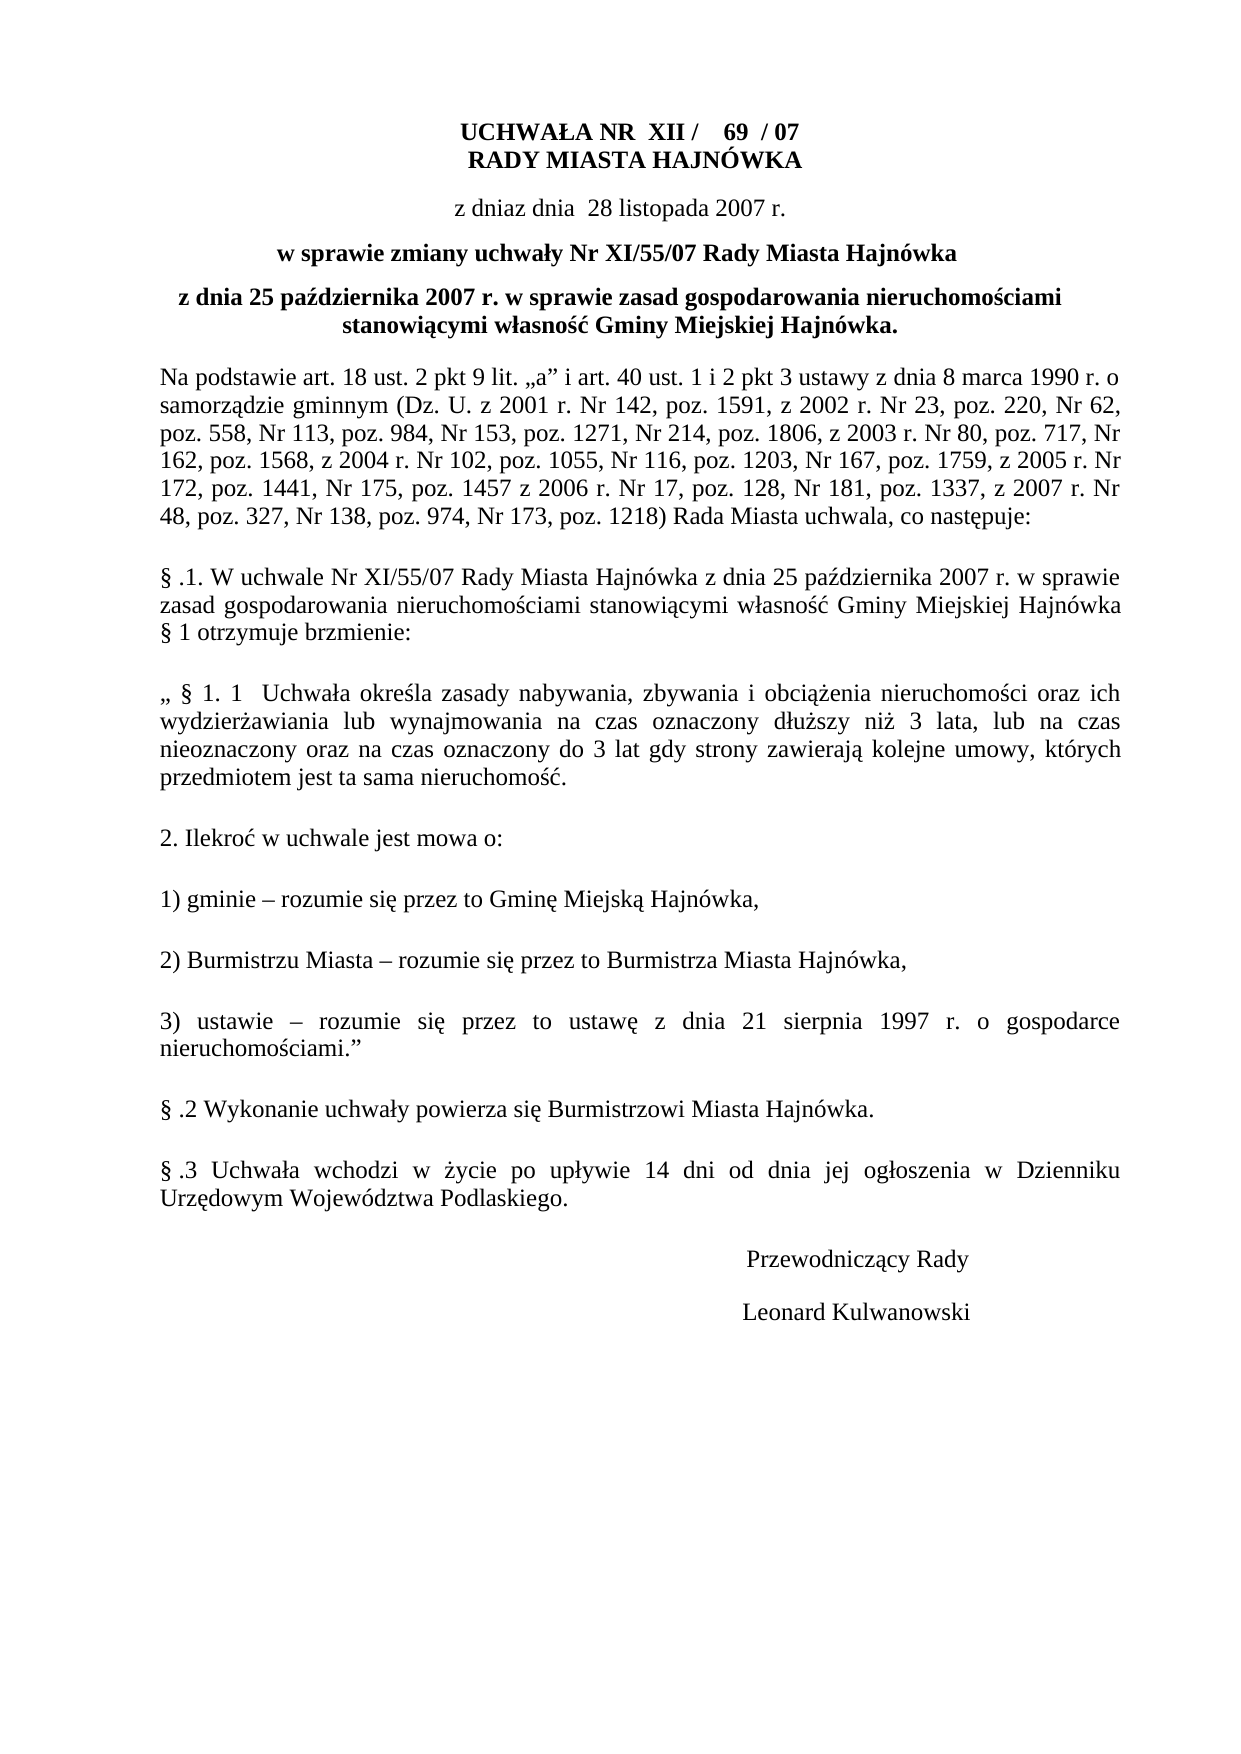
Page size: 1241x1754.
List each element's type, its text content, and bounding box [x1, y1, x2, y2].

list 3) ustawie – rozumie się przez to ustawę z dnia 21 sierpnia 1997 r. o gospodarce nieruchomościami.” [118, 1007, 1122, 1062]
list 1) gminie – rozumie się przez to Gminę Miejską Hajnówka, [118, 885, 1122, 912]
list Na podstawie art. 18 ust. 2 pkt 9 lit. „a” i art. 40 ust. 1 i 2 pkt 3 ustawy z dnia 8 marca 1990 r. o samorządzie gminnym (Dz. U. z 2001 r. Nr 142, poz. 1591, z 2002 r. Nr 23, poz. 220, Nr 62, poz. 558, Nr 113, poz. 984, Nr 153, poz. 1271, Nr 214, poz. 1806, z 2003 r. Nr 80, poz. 717, Nr 162, poz. 1568, z 2004 r. Nr 102, poz. 1055, Nr 116, poz. 1203, Nr 167, poz. 1759, z 2005 r. Nr 172, poz. 1441, Nr 175, poz. 1457 z 2006 r. Nr 17, poz. 128, Nr 181, poz. 1337, z 2007 r. Nr 48, poz. 327, Nr 138, poz. 974, Nr 173, poz. 1218) Rada Miasta uchwala, co następuje: [118, 363, 1122, 530]
text Leonard Kulwanowski [118, 1298, 1122, 1326]
list Przewodniczący Rady [118, 1245, 1122, 1273]
list Uchwała wchodzi w życie po upływie 14 dni od dnia jej ogłoszenia w Dzienniku Urzędowym Województwa Podlaskiego. [118, 1157, 1122, 1212]
list z dnia 28 listopada 2007 r. [118, 194, 1122, 222]
list 2) Burmistrzu Miasta – rozumie się przez to Burmistrza Miasta Hajnówka, [118, 946, 1122, 973]
list . W uchwale Nr XI/55/07 Rady Miasta Hajnówka z dnia 25 października 2007 r. w sprawie zasad gospodarowania nieruchomościami stanowiącymi własność Gminy Miejskiej Hajnówka § 1 otrzymuje brzmienie: [118, 563, 1122, 646]
text uchwała nr XII / 69 / 07 [118, 118, 1122, 146]
list w sprawie zmiany uchwały Nr XI/55/07 Rady Miasta Hajnówka [118, 239, 1122, 266]
list „ § 1. 1 Uchwała określa zasady nabywania, zbywania i obciążenia nieruchomości oraz ich wydzierżawiania lub wynajmowania na czas oznaczony dłuższy niż 3 lata, lub na czas nieoznaczony oraz na czas oznaczony do 3 lat gdy strony zawierają kolejne umowy, których przedmiotem jest ta sama nieruchomość. [118, 679, 1122, 790]
list rady miasta hajnówka [118, 146, 1122, 173]
list 2. Ilekroć w uchwale jest mowa o: [118, 824, 1122, 851]
list Wykonanie uchwały powierza się Burmistrzowi Miasta Hajnówka. [118, 1096, 1122, 1123]
list z dnia 25 października 2007 r. w sprawie zasad gospodarowania nieruchomościami stanowiącymi własność Gminy Miejskiej Hajnówka. [118, 283, 1122, 338]
